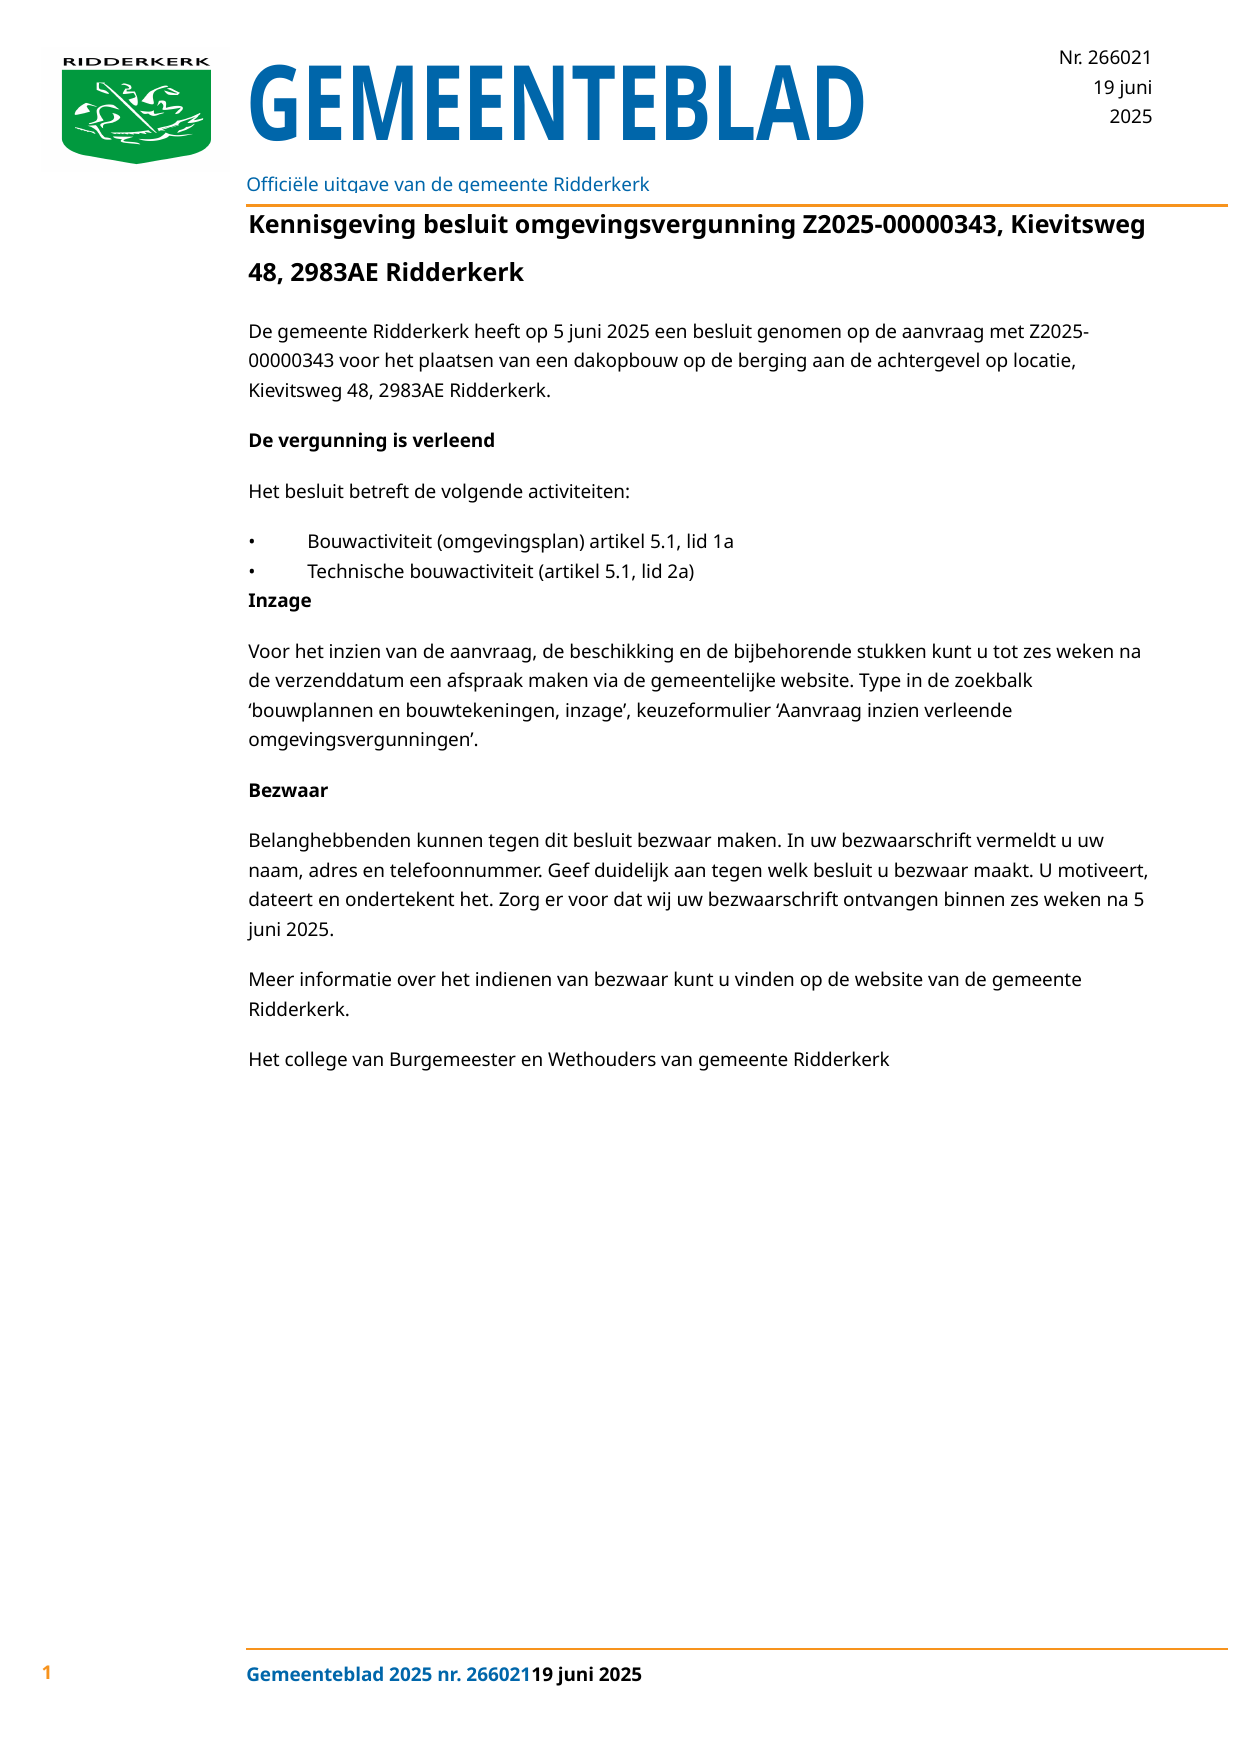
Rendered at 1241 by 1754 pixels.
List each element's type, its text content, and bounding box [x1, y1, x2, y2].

text Het besluit betreft de volgende activiteiten: [248, 478, 1152, 504]
text De vergunning is verleend [248, 427, 1152, 453]
text De gemeente Ridderkerk heeft op 5 juni 2025 een besluit genomen op de aanvraag met Z2025-00000343 voor het plaatsen van een dakopbouw op de berging aan de achtergevel op locatie, Kievitsweg 48, 2983AE Ridderkerk. [248, 318, 1152, 403]
text Inzage [248, 587, 1152, 613]
text Belanghebbenden kunnen tegen dit besluit bezwaar maken. In uw bezwaarschrift vermeldt u uw naam, adres en telefoonnummer. Geef duidelijk aan tegen welk besluit u bezwaar maakt. U motiveert, dateert en ondertekent het. Zorg er voor dat wij uw bezwaarschrift ontvangen binnen zes weken na 5 juni 2025. [248, 827, 1152, 942]
list Bouwactiviteit (omgevingsplan) artikel 5.1, lid 1a [248, 528, 1152, 554]
text Meer informatie over het indienen van bezwaar kunt u vinden op de website van de gemeente Ridderkerk. [248, 967, 1152, 1022]
picture [41, 47, 231, 172]
list Technische bouwactiviteit (artikel 5.1, lid 2a) [248, 558, 1152, 584]
text Bezwaar [248, 777, 1152, 803]
text Kennisgeving besluit omgevingsvergunning Z2025-00000343, Kievitsweg 48, 2983AE Ridderkerk [248, 207, 1152, 288]
text Het college van Burgemeester en Wethouders van gemeente Ridderkerk [248, 1047, 1152, 1072]
text Voor het inzien van de aanvraag, de beschikking en de bijbehorende stukken kunt u tot zes weken na de verzenddatum een afspraak maken via de gemeentelijke website. Type in de zoekbalk ‘bouwplannen en bouwtekeningen, inzage’, keuzeformulier ‘Aanvraag inzien verleende omgevingsvergunningen’. [248, 638, 1152, 752]
